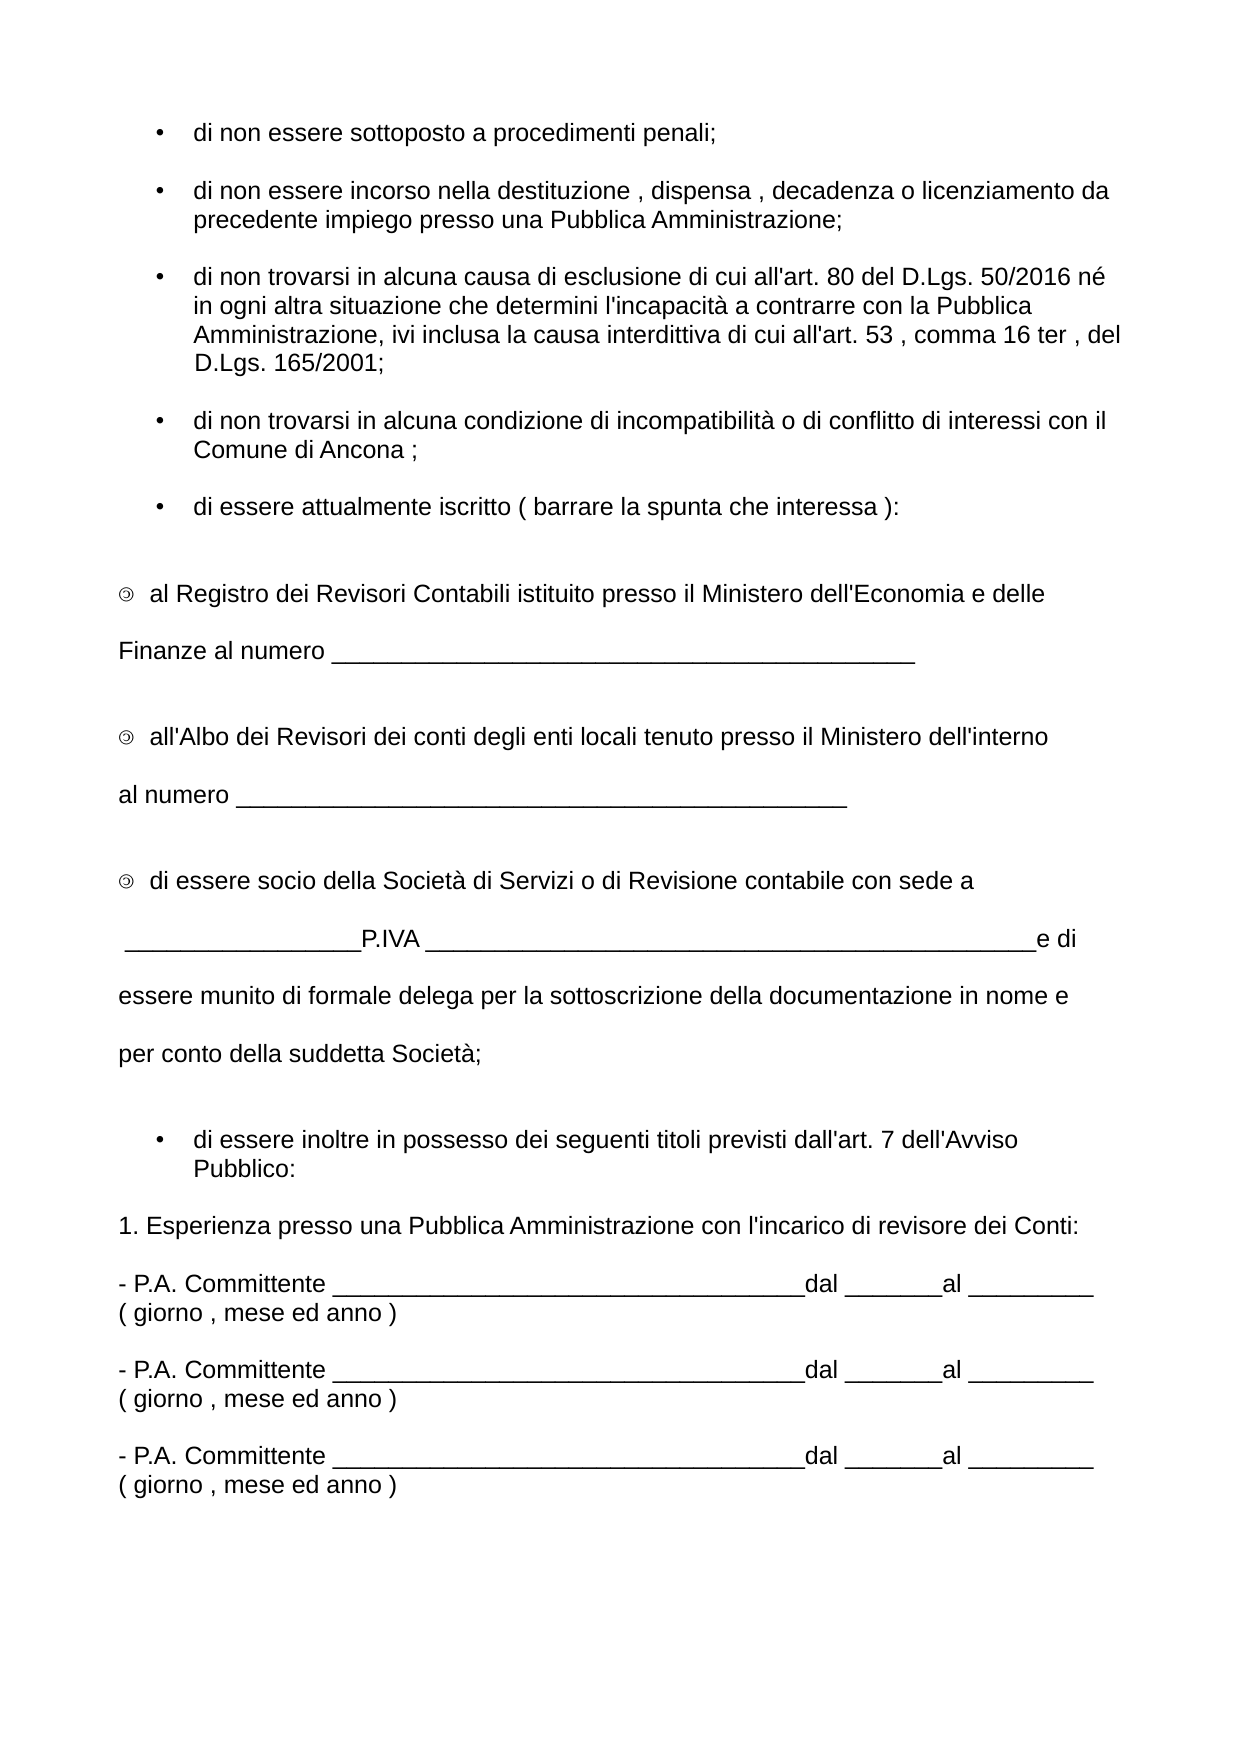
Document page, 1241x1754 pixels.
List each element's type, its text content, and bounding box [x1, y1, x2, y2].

text - P.A. Committente __________________________________dal _______al _________ [118, 1441, 1122, 1470]
text ( giorno , mese ed anno ) [118, 1470, 1122, 1499]
text [118, 1527, 1122, 1614]
text - P.A. Committente __________________________________dal _______al _________ [118, 1269, 1122, 1297]
text  al Registro dei Revisori Contabili istituito presso il Ministero dell'Economia e delle [118, 579, 1122, 607]
text _________________P.IVA ____________________________________________e di essere munito di formale delega per la sottoscrizione della documentazione in nome e per conto della suddetta Società; [118, 924, 1122, 1067]
list Amministrazione, ivi inclusa la causa interdittiva di cui all'art. 53 , comma 16 ter , del [156, 320, 1122, 348]
text Finanze al numero __________________________________________ [118, 636, 1122, 665]
text  all'Albo dei Revisori dei conti degli enti locali tenuto presso il Ministero dell'interno [118, 722, 1122, 751]
text D.Lgs. 165/2001; [118, 348, 1122, 406]
list di non trovarsi in alcuna causa di esclusione di cui all'art. 80 del D.Lgs. 50/2016 né in ogni altra situazione che determini l'incapacità a contrarre con la Pubblica [156, 262, 1122, 320]
text - P.A. Committente __________________________________dal _______al _________ [118, 1355, 1122, 1384]
list di essere inoltre in possesso dei seguenti titoli previsti dall'art. 7 dell'Avviso Pubblico: [156, 1125, 1122, 1211]
list di essere attualmente iscritto ( barrare la spunta che interessa ): [156, 492, 1122, 521]
text 1. Esperienza presso una Pubblica Amministrazione con l'incarico di revisore dei Conti: [118, 1211, 1122, 1240]
list di non essere incorso nella destituzione , dispensa , decadenza o licenziamento da [156, 176, 1122, 204]
list di non trovarsi in alcuna condizione di incompatibilità o di conflitto di interessi con il [156, 406, 1122, 435]
text  di essere socio della Società di Servizi o di Revisione contabile con sede a [118, 866, 1122, 895]
list di non essere sottoposto a procedimenti penali; [156, 118, 1122, 147]
list Comune di Ancona ; [156, 435, 1122, 492]
text ( giorno , mese ed anno ) [118, 1384, 1122, 1412]
text ( giorno , mese ed anno ) [118, 1297, 1122, 1326]
list precedente impiego presso una Pubblica Amministrazione; [156, 204, 1122, 233]
text al numero ____________________________________________ [118, 780, 1122, 809]
